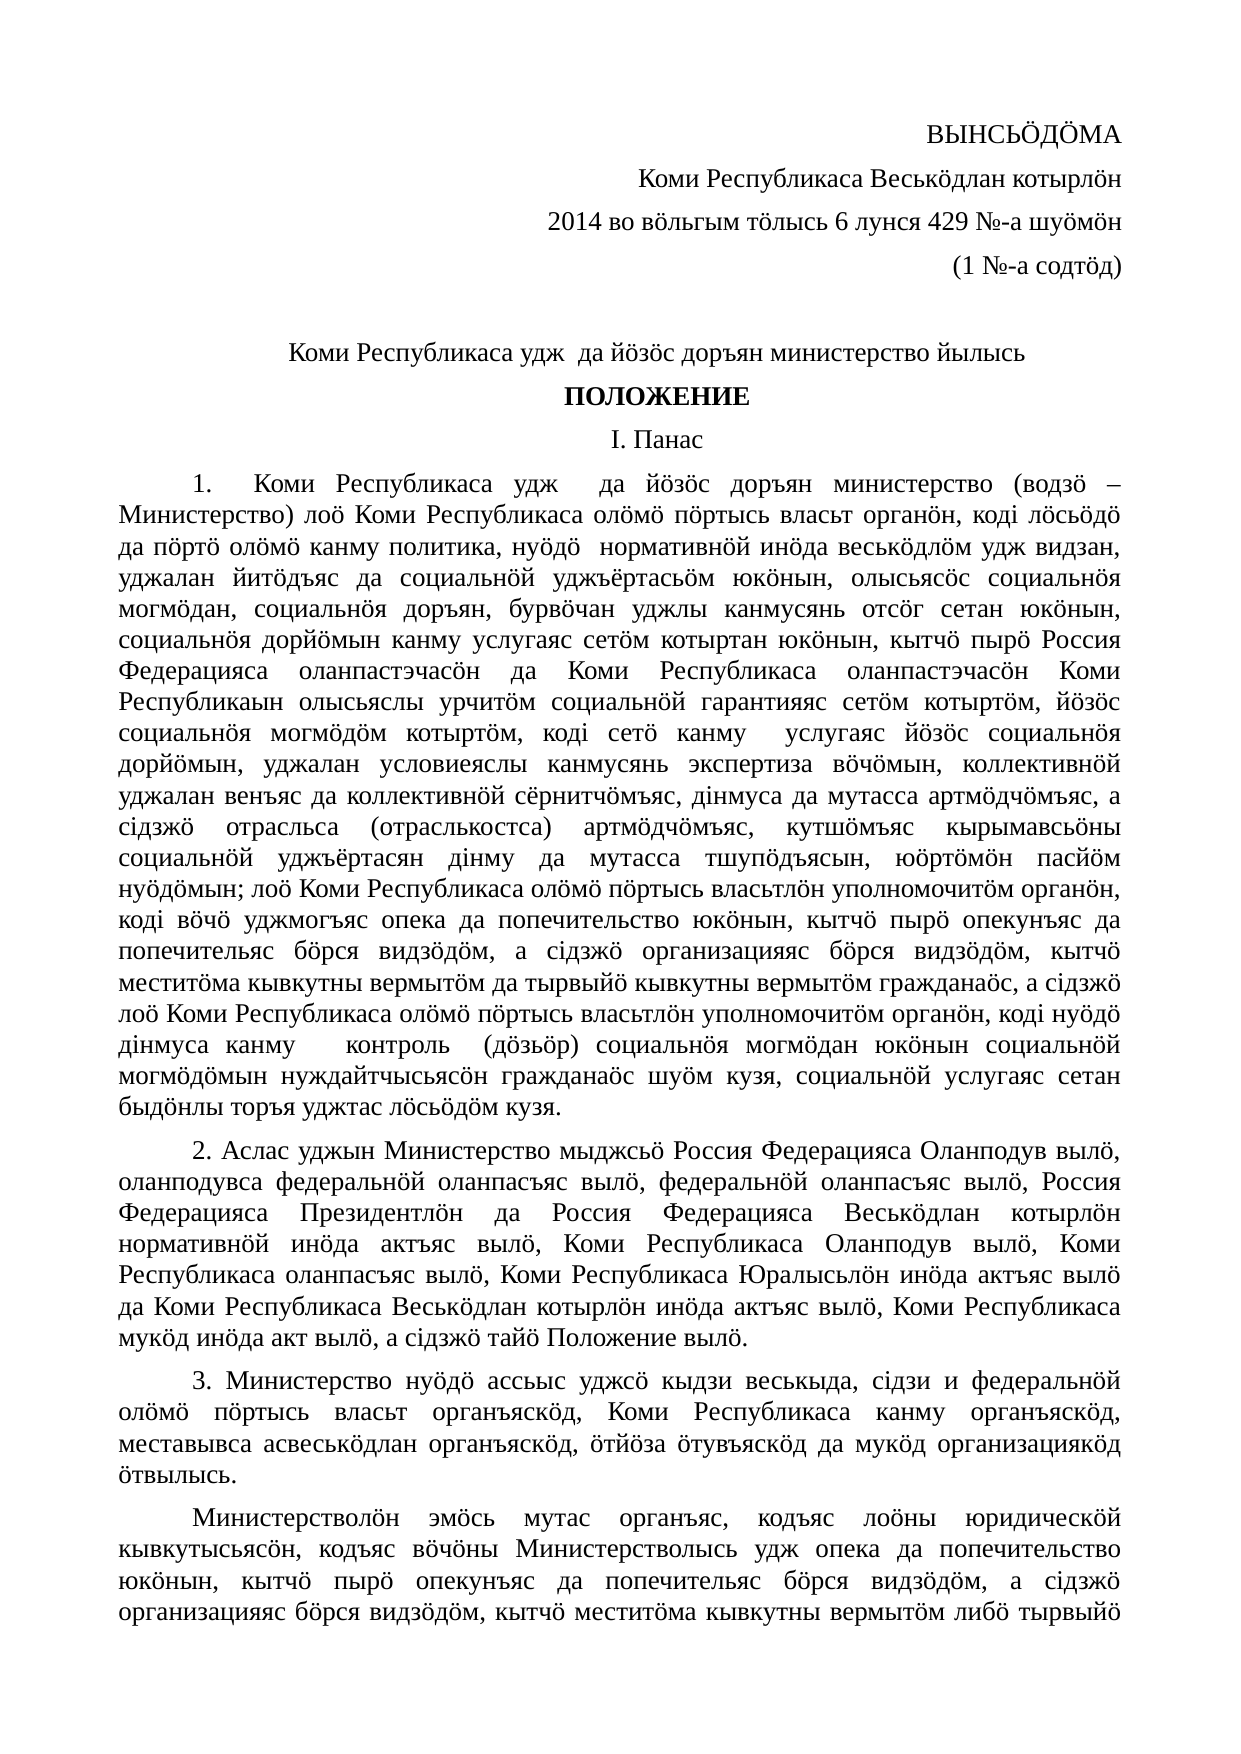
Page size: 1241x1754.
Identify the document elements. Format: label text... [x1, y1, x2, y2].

text 2014 во вӧльгым тӧлысь 6 лунся 429 №-а шуӧмӧн [118, 205, 1122, 237]
text 2. Аслас уджын Министерство мыджсьӧ Россия Федерацияса Оланподув вылӧ, оланподувса федеральнӧй оланпасъяс вылӧ, федеральнӧй оланпасъяс вылӧ, Россия Федерацияса Президентлӧн да Россия Федерацияса Веськӧдлан котырлӧн нормативнӧй инӧда актъяс вылӧ, Коми Республикаса Оланподув вылӧ, Коми Республикаса оланпасъяс вылӧ, Коми Республикаса Юралысьлӧн инӧда актъяс вылӧ да Коми Республикаса Веськӧдлан котырлӧн инӧда актъяс вылӧ, Коми Республикаса мукӧд инӧда акт вылӧ, а сідзжӧ тайӧ Положение вылӧ. [118, 1134, 1122, 1352]
text Коми Республикаса Веськӧдлан котырлӧн [118, 162, 1122, 193]
text 1. Коми Республикаса удж да йӧзӧс доръян министерство (водзӧ – Министерство) лоӧ Коми Республикаса олӧмӧ пӧртысь власьт органӧн, коді лӧсьӧдӧ да пӧртӧ олӧмӧ канму политика, нуӧдӧ нормативнӧй инӧда веськӧдлӧм удж видзан, уджалан йитӧдъяс да социальнӧй уджъёртасьӧм юкӧнын, олысьясӧс социальнӧя могмӧдан, социальнӧя доръян, бурвӧчан уджлы канмусянь отсӧг сетан юкӧнын, социальнӧя дорйӧмын канму услугаяс сетӧм котыртан юкӧнын, кытчӧ пырӧ Россия Федерацияса оланпастэчасӧн да Коми Республикаса оланпастэчасӧн Коми Республикаын олысьяслы урчитӧм социальнӧй гарантияяс сетӧм котыртӧм, йӧзӧс социальнӧя могмӧдӧм котыртӧм, коді сетӧ канму услугаяс йӧзӧс социальнӧя дорйӧмын, уджалан условиеяслы канмусянь экспертиза вӧчӧмын, коллективнӧй уджалан венъяс да коллективнӧй сёрнитчӧмъяс, дінмуса да мутасса артмӧдчӧмъяс, а сідзжӧ отрасльса (отраслькостса) артмӧдчӧмъяс, кутшӧмъяс кырымавсьӧны социальнӧй уджъёртасян дінму да мутасса тшупӧдъясын, юӧртӧмӧн пасйӧм нуӧдӧмын; лоӧ Коми Республикаса олӧмӧ пӧртысь власьтлӧн уполномочитӧм органӧн, коді вӧчӧ уджмогъяс опека да попечительство юкӧнын, кытчӧ пырӧ опекунъяс да попечительяс бӧрся видзӧдӧм, а сідзжӧ организацияяс бӧрся видзӧдӧм, кытчӧ меститӧма кывкутны вермытӧм да тырвыйӧ кывкутны вермытӧм гражданаӧс, а сідзжӧ лоӧ Коми Республикаса олӧмӧ пӧртысь власьтлӧн уполномочитӧм органӧн, коді нуӧдӧ дінмуса канму контроль (дӧзьӧр) социальнӧя могмӧдан юкӧнын социальнӧй могмӧдӧмын нуждайтчысьясӧн гражданаӧс шуӧм кузя, социальнӧй услугаяс сетан быдӧнлы торъя уджтас лӧсьӧдӧм кузя. [118, 467, 1122, 1121]
text 3. Министерство нуӧдӧ ассьыс уджсӧ кыдзи веськыда, сідзи и федеральнӧй олӧмӧ пӧртысь власьт органъяскӧд, Коми Республикаса канму органъяскӧд, меставывса асвеськӧдлан органъяскӧд, ӧтйӧза ӧтувъяскӧд да мукӧд организациякӧд ӧтвылысь. [118, 1364, 1122, 1489]
text ВЫНСЬӦДӦМА [118, 118, 1122, 149]
text I. Панас [118, 424, 1122, 455]
text Коми Республикаса удж да йӧзӧс доръян министерство йылысь [118, 336, 1122, 367]
text ПОЛОЖЕНИЕ [118, 380, 1122, 411]
text (1 №-а содтӧд) [118, 249, 1122, 280]
text Министерстволӧн эмӧсь мутас органъяс, кодъяс лоӧны юридическӧй кывкутысьясӧн, кодъяс вӧчӧны Министерстволысь удж опека да попечительство юкӧнын, кытчӧ пырӧ опекунъяс да попечительяс бӧрся видзӧдӧм, а сідзжӧ организацияяс бӧрся видзӧдӧм, кытчӧ меститӧма кывкутны вермытӧм либӧ тырвыйӧ [118, 1501, 1122, 1626]
